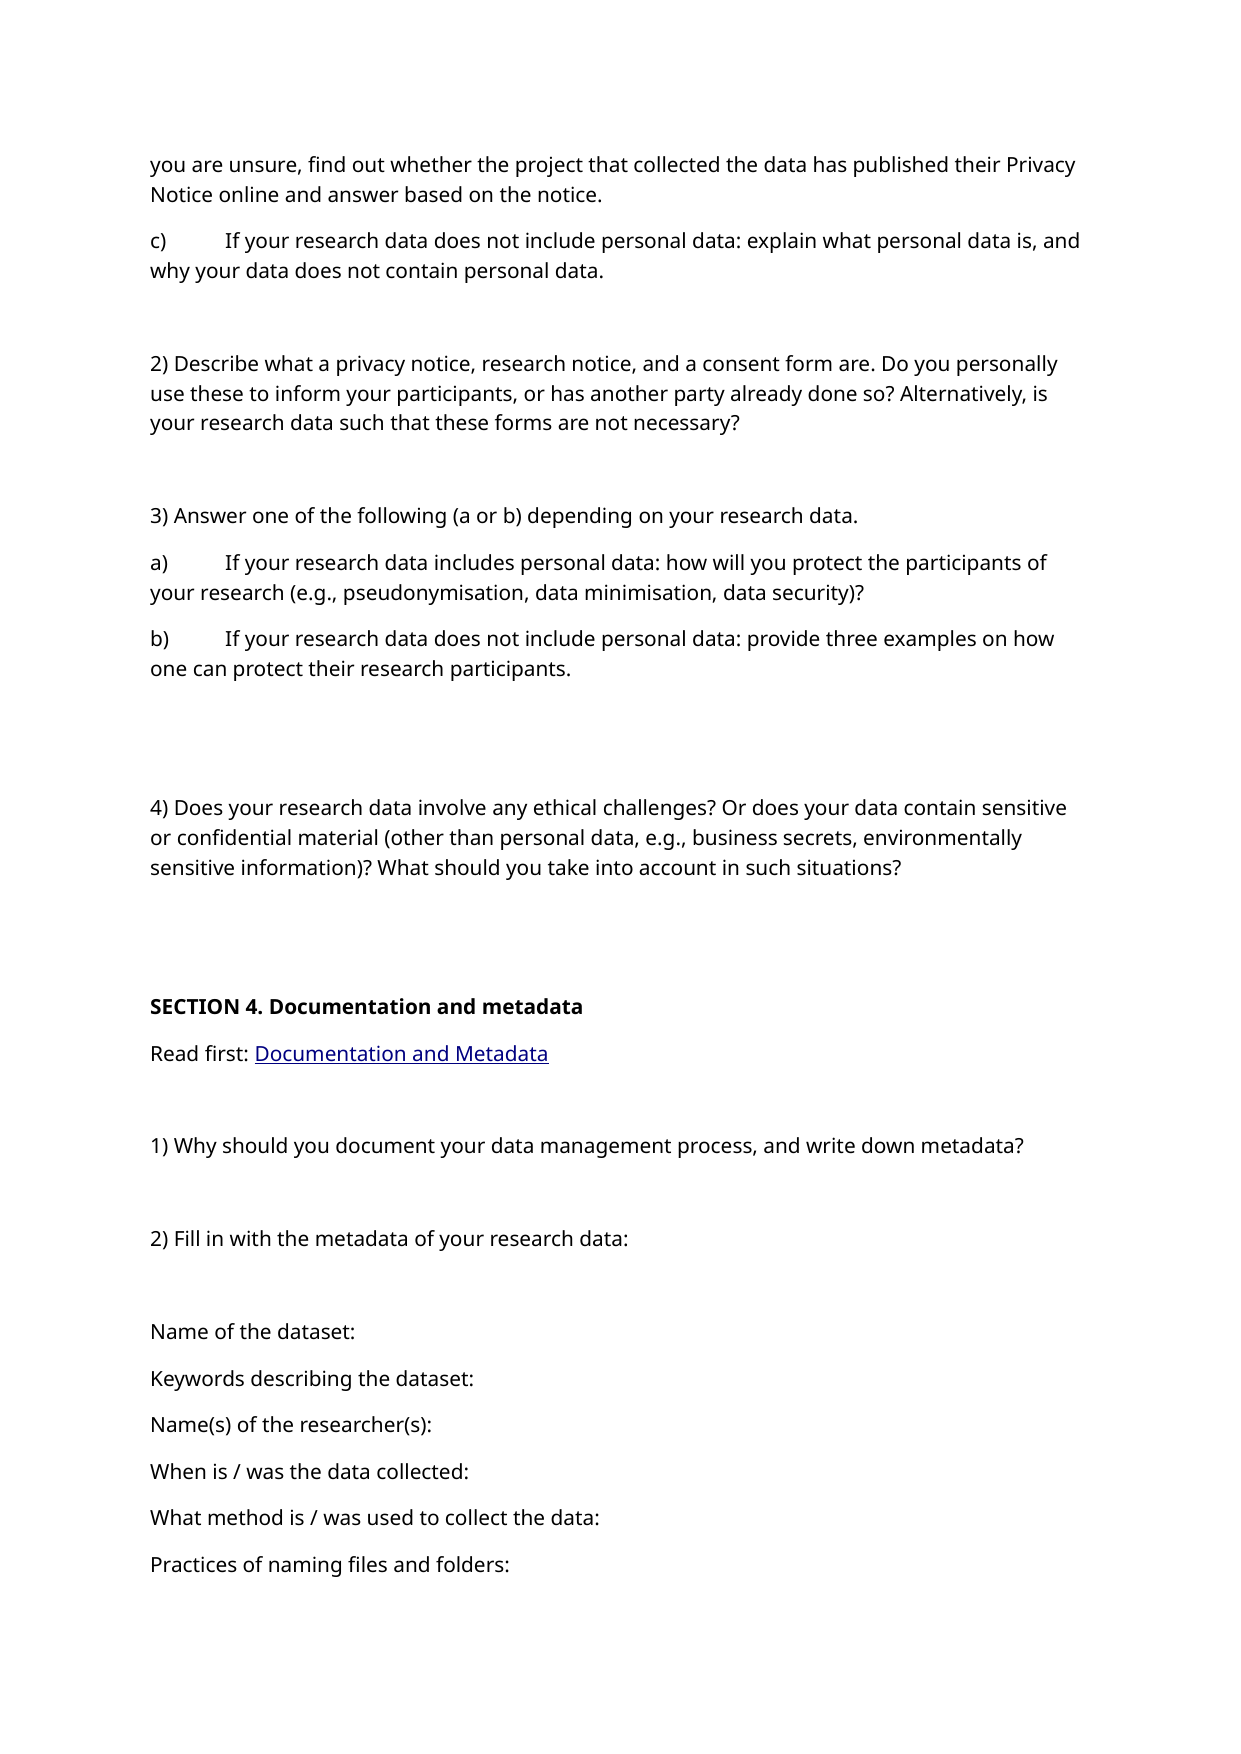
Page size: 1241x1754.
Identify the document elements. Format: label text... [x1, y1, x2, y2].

text Name of the dataset: [150, 1317, 1090, 1346]
text 2) Fill in with the metadata of your research data: [150, 1224, 1090, 1253]
text Read first: Documentation and Metadata [150, 1039, 1090, 1067]
text c) If your research data does not include personal data: explain what personal data is, and why your data does not contain personal data. [150, 226, 1090, 284]
text Practices of naming files and folders: [150, 1550, 1090, 1578]
text Keywords describing the dataset: [150, 1364, 1090, 1392]
text 4) Does your research data involve any ethical challenges? Or does your data contain sensitive or confidential material (other than personal data, e.g., business secrets, environmentally sensitive information)? What should you take into account in such situations? [150, 793, 1090, 881]
text Name(s) of the researcher(s): [150, 1410, 1090, 1439]
text 2) Describe what a privacy notice, research notice, and a consent form are. Do you personally use these to inform your participants, or has another party already done so? Alternatively, is your research data such that these forms are not necessary? [150, 349, 1090, 437]
text 1) Why should you document your data management process, and write down metadata? [150, 1132, 1090, 1160]
text 3) Answer one of the following (a or b) depending on your research data. [150, 501, 1090, 530]
text When is / was the data collected: [150, 1457, 1090, 1485]
subtitle SECTION 4. Documentation and metadata [150, 992, 1090, 1021]
text a) If your research data includes personal data: how will you protect the participants of your research (e.g., pseudonymisation, data minimisation, data security)? [150, 548, 1090, 606]
text you are unsure, find out whether the project that collected the data has published their Privacy Notice online and answer based on the notice. [150, 150, 1090, 208]
text What method is / was used to collect the data: [150, 1503, 1090, 1532]
text b) If your research data does not include personal data: provide three examples on how one can protect their research participants. [150, 624, 1090, 682]
